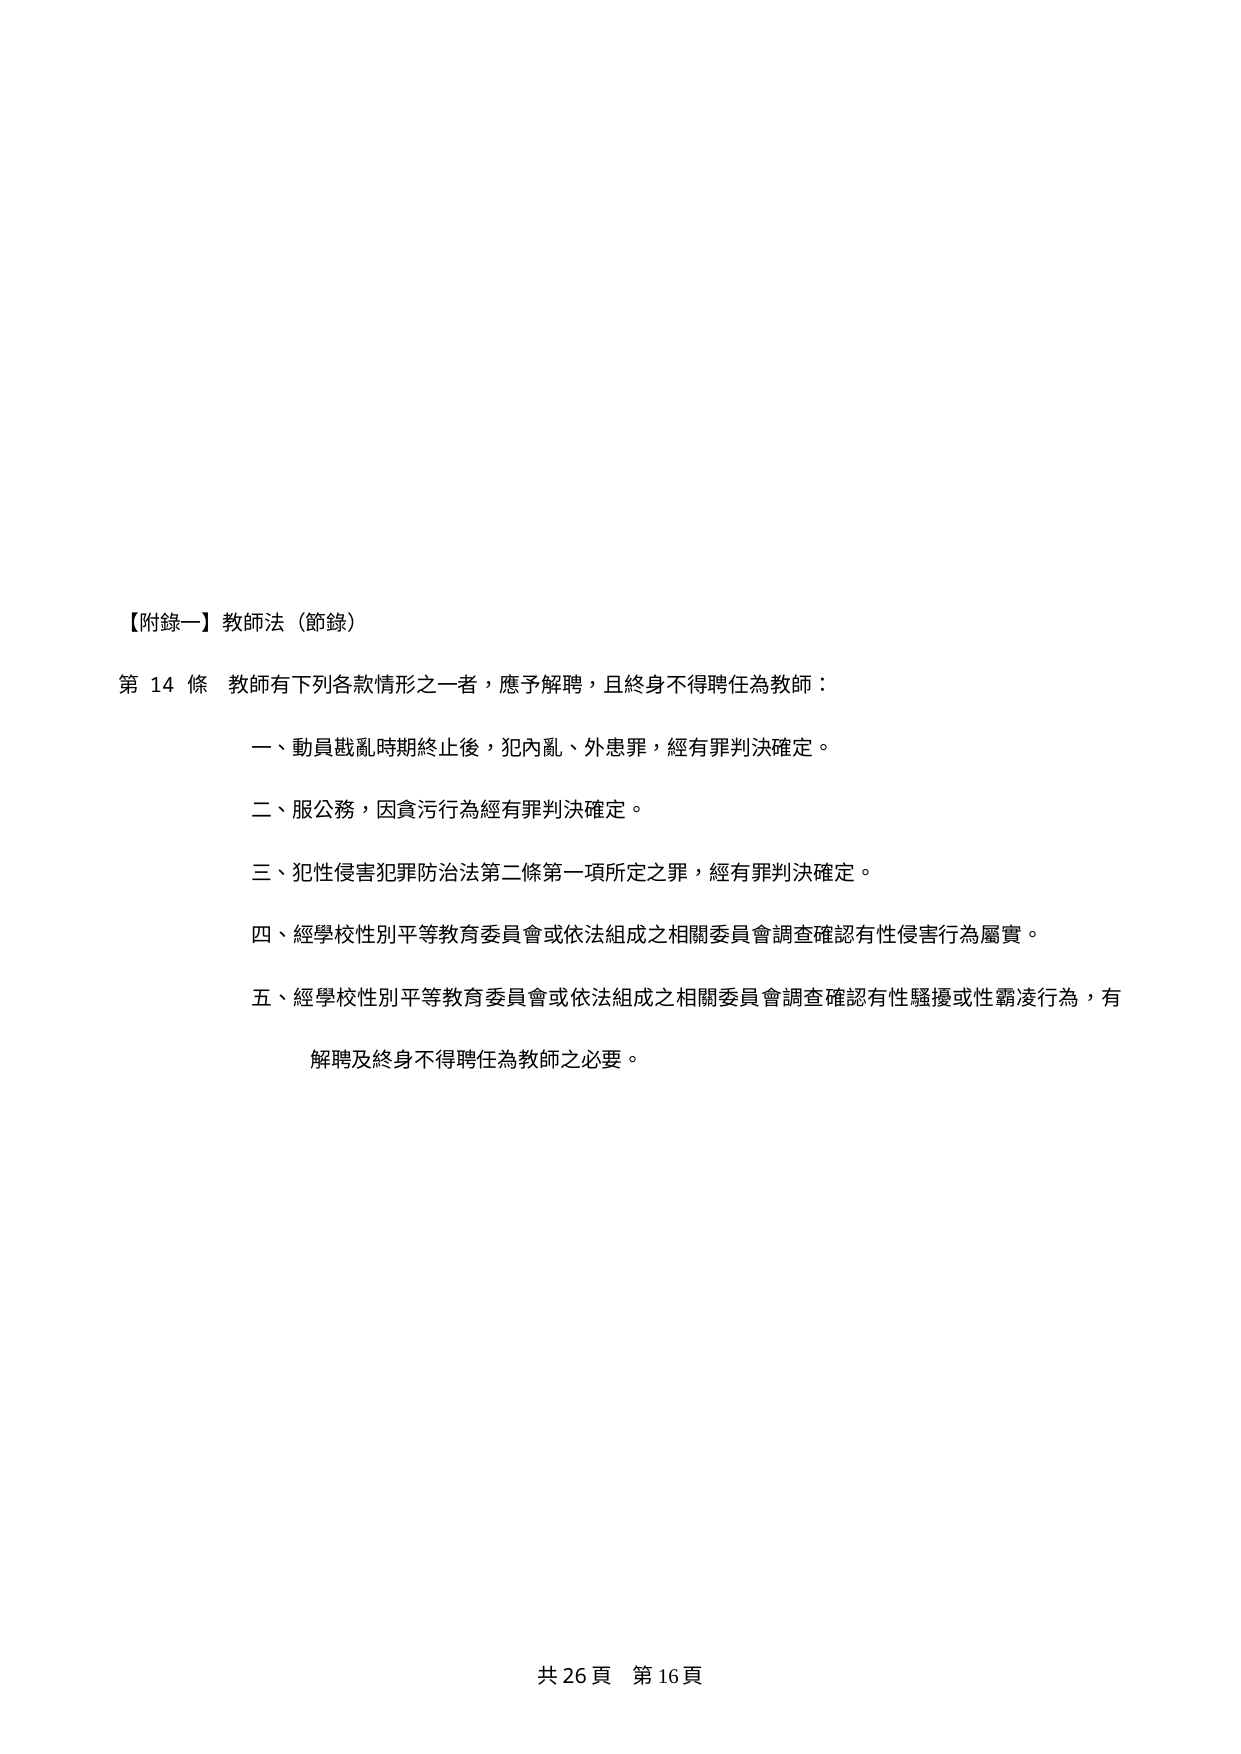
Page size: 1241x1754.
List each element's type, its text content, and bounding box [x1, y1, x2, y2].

text 四、經學校性別平等教育委員會或依法組成之相關委員會調查確認有性侵害行為屬實。 [251, 892, 1122, 955]
text 【附錄一】教師法（節錄） [118, 580, 1122, 642]
text 二、服公務，因貪污行為經有罪判決確定。 [218, 767, 1122, 830]
text 五、經學校性別平等教育委員會或依法組成之相關委員會調查確認有性騷擾或性霸凌行為，有解聘及終身不得聘任為教師之必要。 [251, 955, 1122, 1080]
text 一、動員戡亂時期終止後，犯內亂、外患罪，經有罪判決確定。 [218, 705, 1122, 767]
text 第 14 條 教師有下列各款情形之一者，應予解聘，且終身不得聘任為教師： [118, 642, 1122, 705]
text 三、犯性侵害犯罪防治法第二條第一項所定之罪，經有罪判決確定。 [218, 830, 1122, 892]
